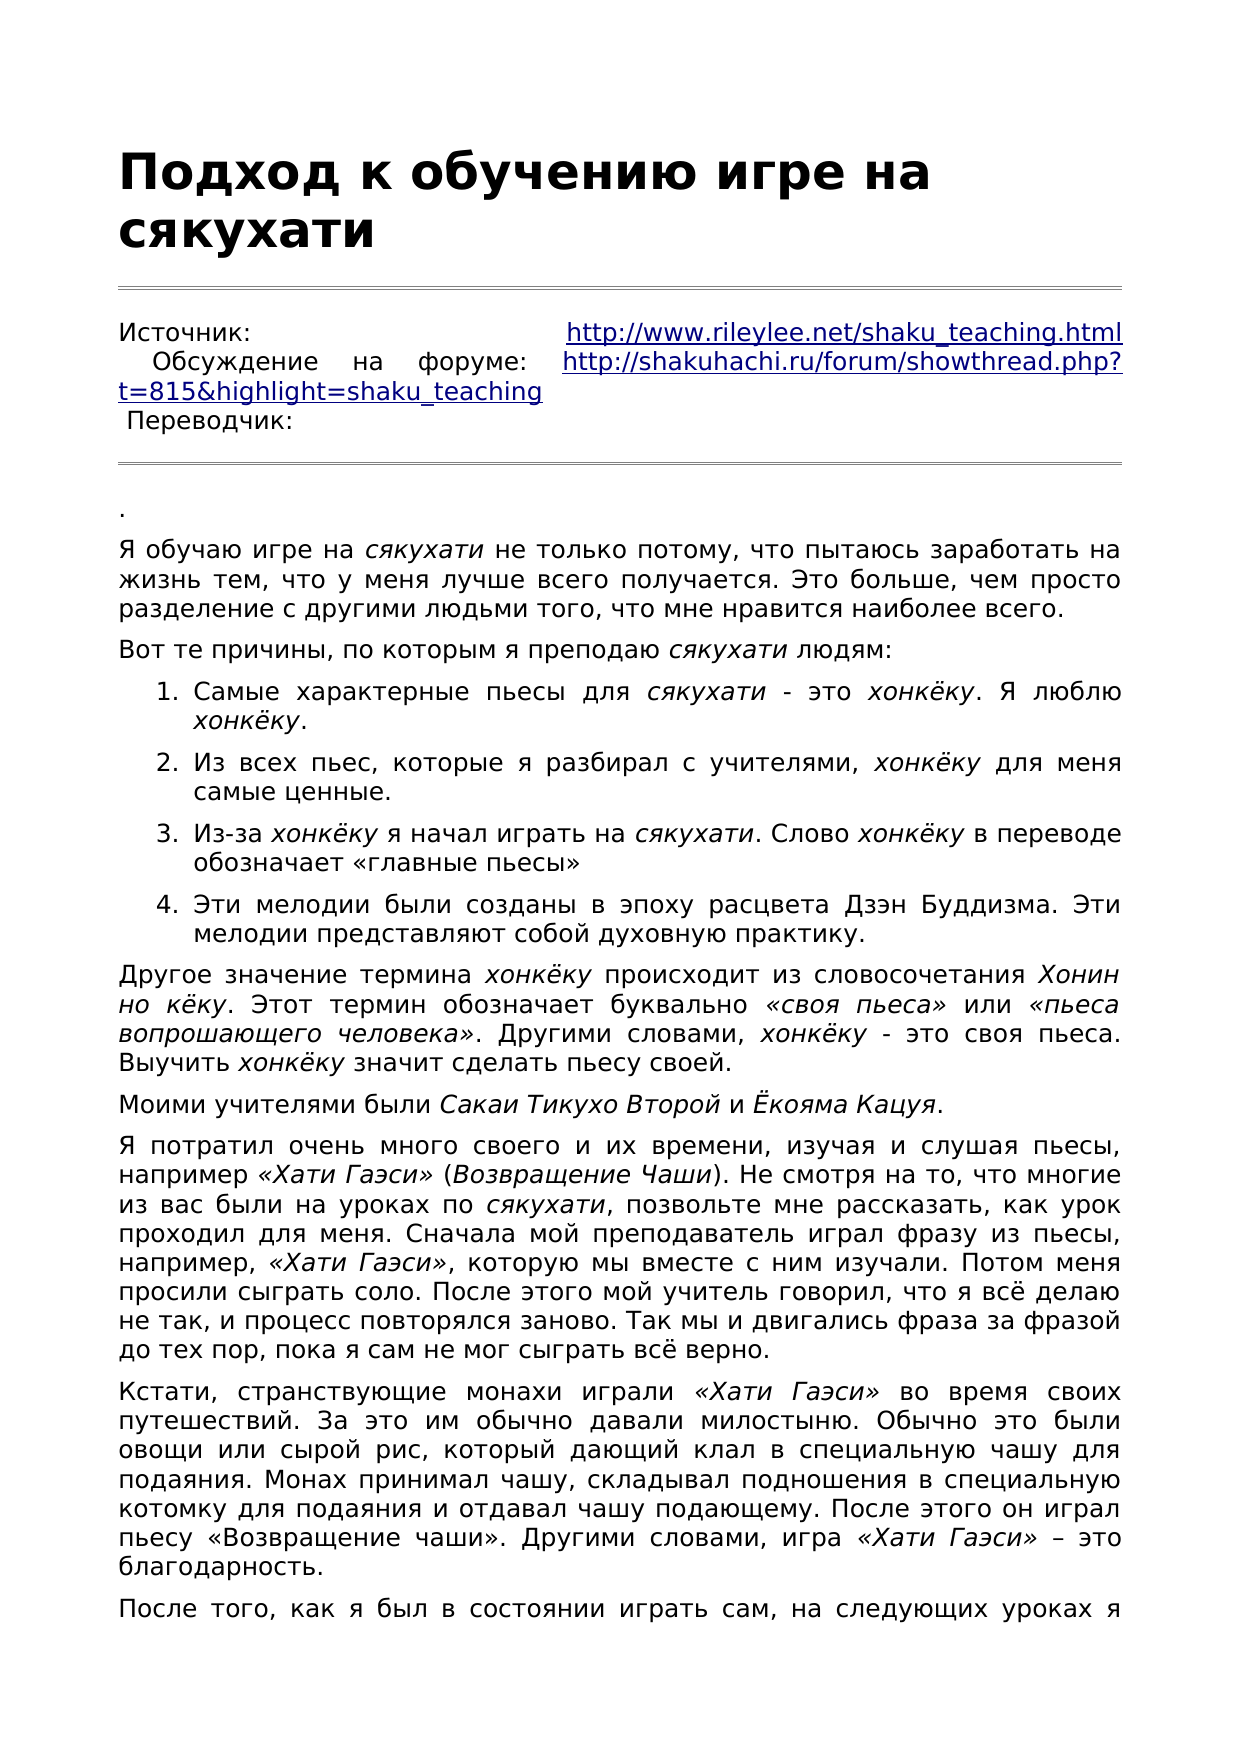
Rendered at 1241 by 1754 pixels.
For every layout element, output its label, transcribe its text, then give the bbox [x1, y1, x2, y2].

list Из всех пьес, которые я разбирал с учителями, хонкёку для меня самые ценные. [156, 748, 1122, 806]
list Эти мелодии были созданы в эпоху расцвета Дзэн Буддизма. Эти мелодии представляют собой духовную практику. [156, 890, 1122, 948]
text Кстати, странствующие монахи играли «Хати Гаэси» во время своих путешествий. За это им обычно давали милостыню. Обычно это были овощи или сырой рис, который дающий клал в специальную чашу для подаяния. Монах принимал чашу, складывал подношения в специальную котомку для подаяния и отдавал чашу подающему. После этого он играл пьесу «Возвращение чаши». Другими словами, игра «Хати Гаэси» – это благодарность. [118, 1377, 1122, 1581]
text Источник: http://www.rileylee.net/shaku_teaching.html Обсуждение на форуме: http://shakuhachi.ru/forum/showthread.php?t=815&highlight=shaku_teaching Переводчик: [118, 318, 1122, 435]
list Из-за хонкёку я начал играть на сякухати. Слово хонкёку в переводе обозначает «главные пьесы» [156, 819, 1122, 877]
subtitle Подход к обучению игре на сякухати [118, 143, 1122, 259]
text Я обучаю игре на сякухати не только потому, что пытаюсь заработать на жизнь тем, что у меня лучше всего получается. Это больше, чем просто разделение с другими людьми того, что мне нравится наиболее всего. [118, 536, 1122, 623]
text Другое значение термина хонкёку происходит из словосочетания Хонин но кёку. Этот термин обозначает буквально «своя пьеса» или «пьеса вопрошающего человека». Другими словами, хонкёку - это своя пьеса. Выучить хонкёку значит сделать пьесу своей. [118, 961, 1122, 1077]
text После того, как я был в состоянии играть сам, на следующих уроках я [118, 1594, 1122, 1623]
text Моими учителями были Сакаи Тикухо Второй и Ёкояма Кацуя. [118, 1090, 1122, 1119]
text . [118, 494, 1122, 523]
list Самые характерные пьесы для сякухати - это хонкёку. Я люблю хонкёку. [156, 677, 1122, 736]
text Вот те причины, по которым я преподаю сякухати людям: [118, 636, 1122, 665]
text Я потратил очень много своего и их времени, изучая и слушая пьесы, например «Хати Гаэси» (Возвращение Чаши). Не смотря на то, что многие из вас были на уроках по сякухати, позвольте мне рассказать, как урок проходил для меня. Сначала мой преподаватель играл фразу из пьесы, например, «Хати Гаэси», которую мы вместе с ним изучали. Потом меня просили сыграть соло. После этого мой учитель говорил, что я всё делаю не так, и процесс повторялся заново. Так мы и двигались фраза за фразой до тех пор, пока я сам не мог сыграть всё верно. [118, 1131, 1122, 1365]
